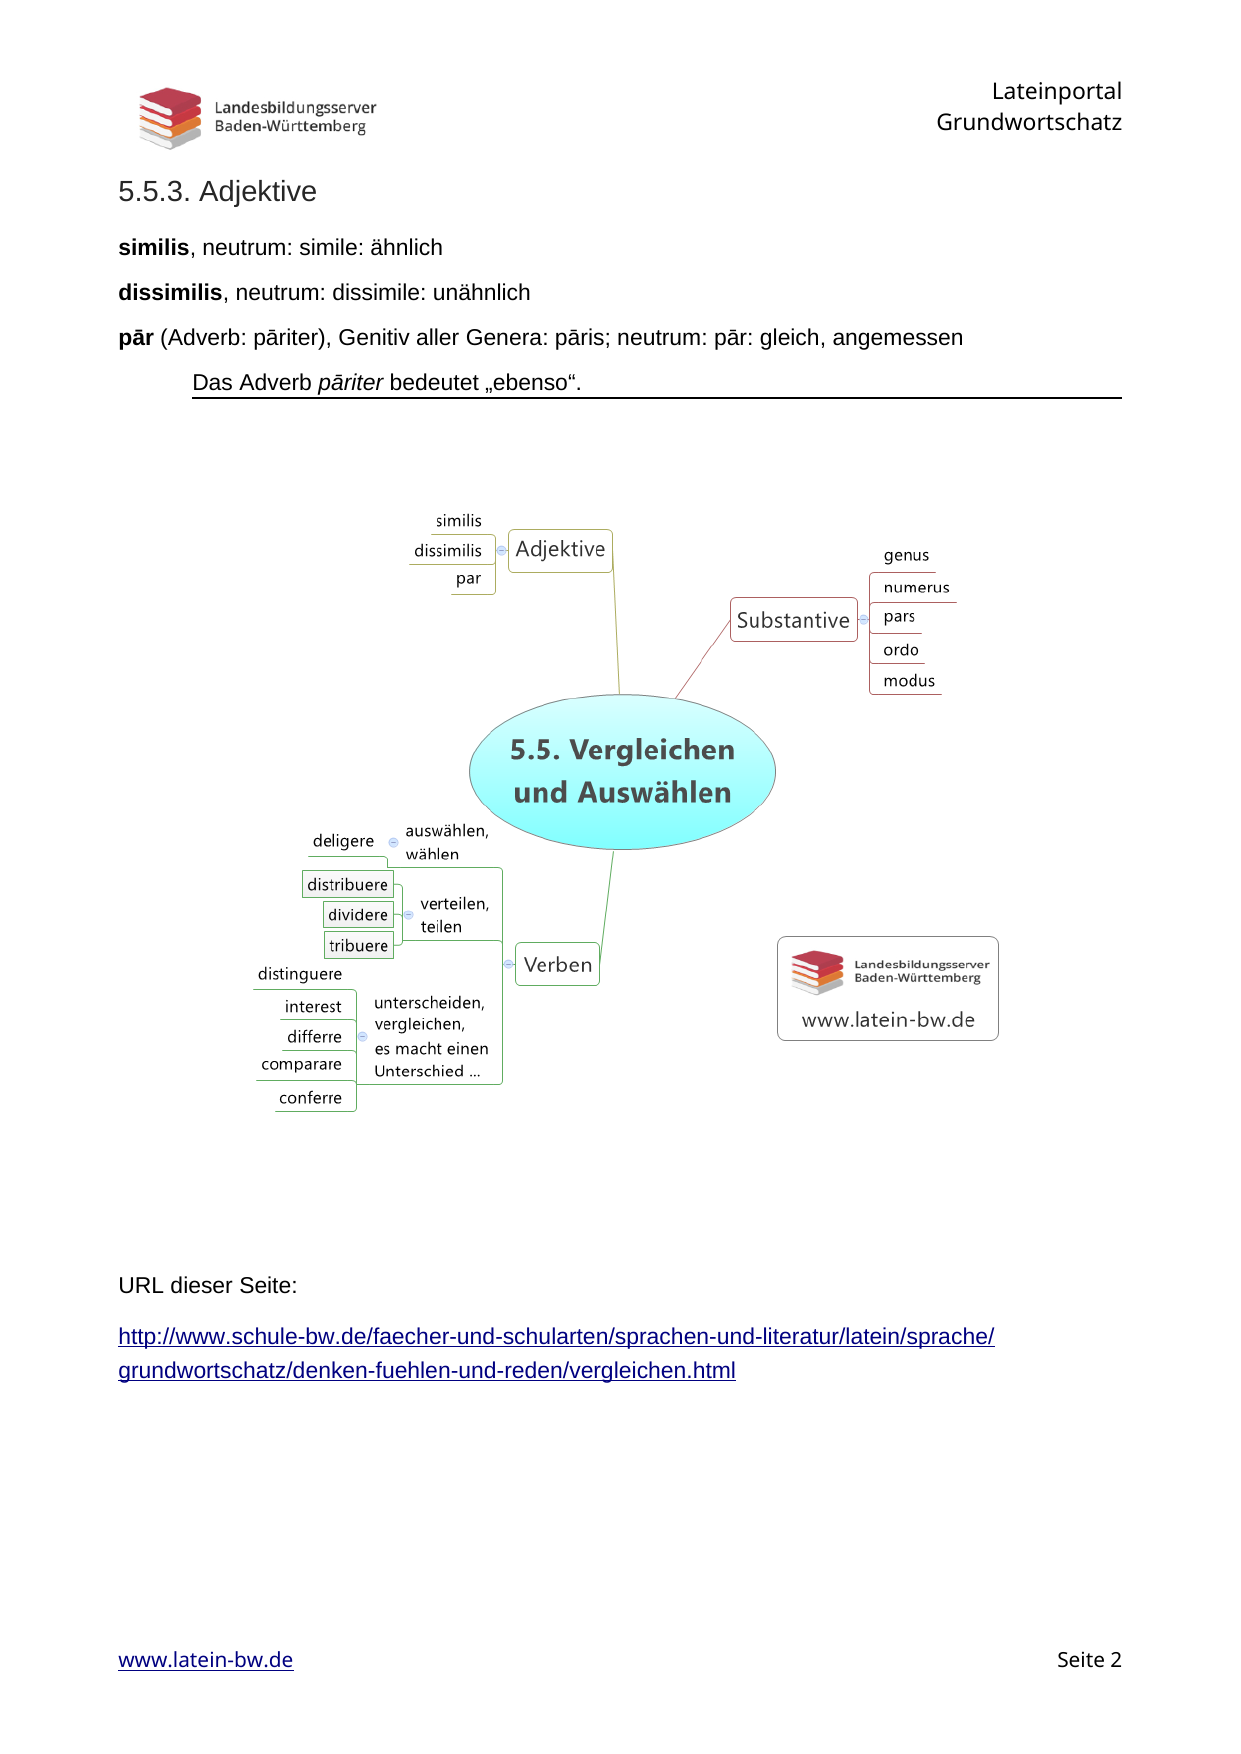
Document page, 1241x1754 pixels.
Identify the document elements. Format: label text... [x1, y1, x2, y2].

text similis, neutrum: simile: ähnlich [118, 234, 1122, 261]
text pār (Adverb: pāriter), Genitiv aller Genera: pāris; neutrum: pār: gleich, angemessen [118, 324, 1122, 350]
picture [226, 432, 1019, 1125]
text Das Adverb pāriter bedeutet „ebenso“. [192, 369, 1122, 397]
subtitle 5.5.3. Adjektive [118, 173, 1122, 207]
picture [129, 76, 380, 157]
text dissimilis, neutrum: dissimile: unähnlich [118, 279, 1122, 306]
text http://www.schule-bw.de/faecher-und-schularten/sprachen-und-literatur/latein/sprache/grundwortschatz/denken-fuehlen-und-reden/vergleichen.html [118, 1323, 1122, 1384]
text URL dieser Seite: [118, 1272, 1122, 1299]
